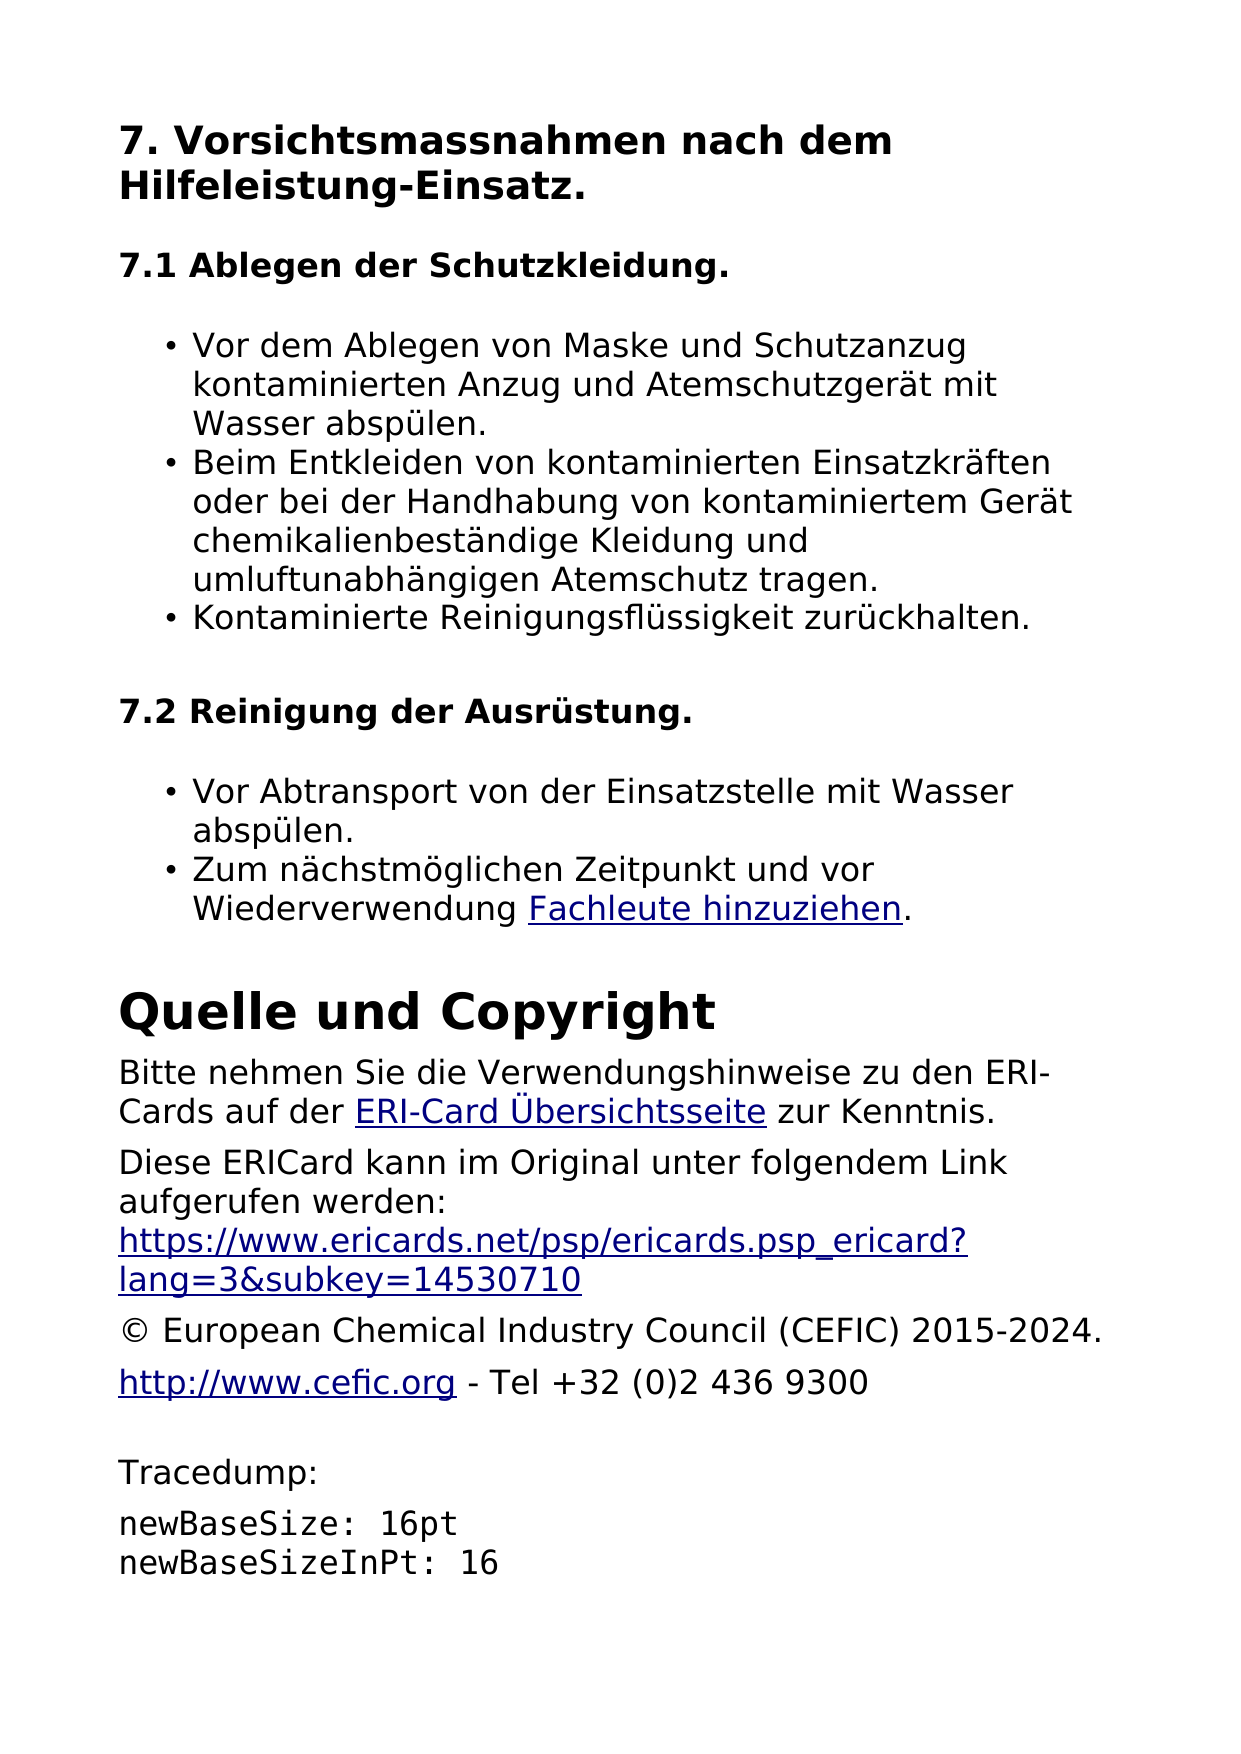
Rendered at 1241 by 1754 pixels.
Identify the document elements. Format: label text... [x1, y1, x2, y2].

subtitle 7.1 Ablegen der Schutzkleidung. [118, 246, 1122, 285]
text Diese ERICard kann im Original unter folgendem Link aufgerufen werden: https://www.ericards.net/psp/ericards.psp_ericard?lang=3&subkey=14530710 [118, 1144, 1122, 1299]
subtitle 7.2 Reinigung der Ausrüstung. [118, 692, 1122, 731]
subtitle Quelle und Copyright [118, 983, 1122, 1041]
list Zum nächstmöglichen Zeitpunkt und vor Wiederverwendung Fachleute hinzuziehen. [177, 851, 1122, 928]
text © European Chemical Industry Council (CEFIC) 2015-2024. [118, 1312, 1122, 1351]
text newBaseSize: 16pt newBaseSizeInPt: 16 [118, 1505, 1122, 1582]
list Vor Abtransport von der Einsatzstelle mit Wasser abspülen. [177, 773, 1122, 851]
text Tracedump: [118, 1414, 1122, 1492]
text Bitte nehmen Sie die Verwendungshinweise zu den ERI-Cards auf der ERI-Card Übersichtsseite zur Kenntnis. [118, 1054, 1122, 1131]
list Kontaminierte Reinigungsflüssigkeit zurückhalten. [177, 599, 1122, 638]
list Beim Entkleiden von kontaminierten Einsatzkräften oder bei der Handhabung von kontaminiertem Gerät chemikalienbeständige Kleidung und umluftunabhängigen Atemschutz tragen. [177, 443, 1122, 599]
list Vor dem Ablegen von Maske und Schutzanzug kontaminierten Anzug und Atemschutzgerät mit Wasser abspülen. [177, 327, 1122, 443]
subtitle 7. Vorsichtsmassnahmen nach dem Hilfeleistung-Einsatz. [118, 118, 1122, 208]
text http://www.cefic.org - Tel +32 (0)2 436 9300 [118, 1363, 1122, 1402]
